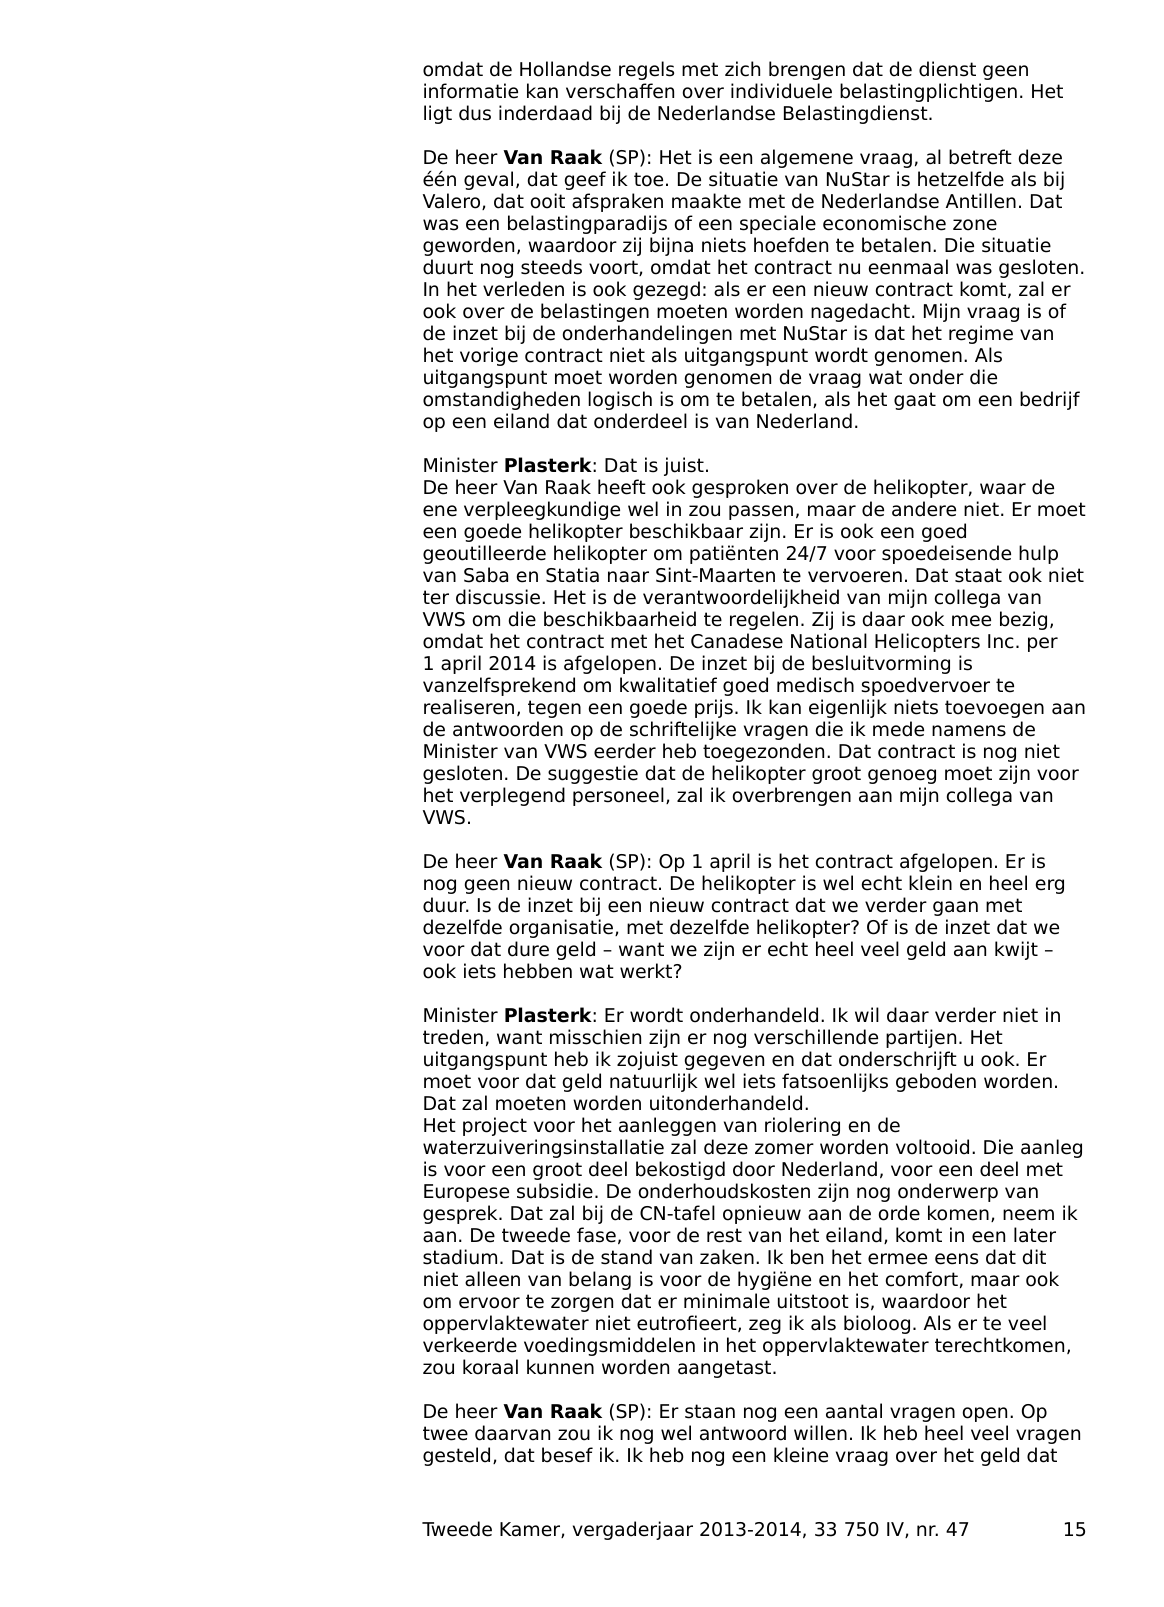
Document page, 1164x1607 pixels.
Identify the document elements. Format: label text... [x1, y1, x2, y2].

text Het project voor het aanleggen van riolering en de waterzuiveringsinstallatie zal deze zomer worden voltooid. Die aanleg is voor een groot deel bekostigd door Nederland, voor een deel met Europese subsidie. De onderhoudskosten zijn nog onderwerp van gesprek. Dat zal bij de CN-tafel opnieuw aan de orde komen, neem ik aan. De tweede fase, voor de rest van het eiland, komt in een later stadium. Dat is de stand van zaken. Ik ben het ermee eens dat dit niet alleen van belang is voor de hygiëne en het comfort, maar ook om ervoor te zorgen dat er minimale uitstoot is, waardoor het oppervlaktewater niet eutrofieert, zeg ik als bioloog. Als er te veel verkeerde voedingsmiddelen in het oppervlaktewater terechtkomen, zou koraal kunnen worden aangetast. [422, 1115, 1087, 1379]
text omdat de Hollandse regels met zich brengen dat de dienst geen informatie kan verschaffen over individuele belastingplichtigen. Het ligt dus inderdaad bij de Nederlandse Belastingdienst. [422, 59, 1087, 125]
text De heer Van Raak (SP): Er staan nog een aantal vragen open. Op twee daarvan zou ik nog wel antwoord willen. Ik heb heel veel vragen gesteld, dat besef ik. Ik heb nog een kleine vraag over het geld dat [422, 1401, 1087, 1467]
text De heer Van Raak (SP): Op 1 april is het contract afgelopen. Er is nog geen nieuw contract. De helikopter is wel echt klein en heel erg duur. Is de inzet bij een nieuw contract dat we verder gaan met dezelfde organisatie, met dezelfde helikopter? Of is de inzet dat we voor dat dure geld – want we zijn er echt heel veel geld aan kwijt – ook iets hebben wat werkt? [422, 851, 1087, 983]
text De heer Van Raak (SP): Het is een algemene vraag, al betreft deze één geval, dat geef ik toe. De situatie van NuStar is hetzelfde als bij Valero, dat ooit afspraken maakte met de Nederlandse Antillen. Dat was een belastingparadijs of een speciale economische zone geworden, waardoor zij bijna niets hoefden te betalen. Die situatie duurt nog steeds voort, omdat het contract nu eenmaal was gesloten. In het verleden is ook gezegd: als er een nieuw contract komt, zal er ook over de belastingen moeten worden nagedacht. Mijn vraag is of de inzet bij de onderhandelingen met NuStar is dat het regime van het vorige contract niet als uitgangspunt wordt genomen. Als uitgangspunt moet worden genomen de vraag wat onder die omstandigheden logisch is om te betalen, als het gaat om een bedrijf op een eiland dat onderdeel is van Nederland. [422, 147, 1087, 433]
text Minister Plasterk: Dat is juist. [422, 455, 1087, 477]
text Minister Plasterk: Er wordt onderhandeld. Ik wil daar verder niet in treden, want misschien zijn er nog verschillende partijen. Het uitgangspunt heb ik zojuist gegeven en dat onderschrijft u ook. Er moet voor dat geld natuurlijk wel iets fatsoenlijks geboden worden. Dat zal moeten worden uitonderhandeld. [422, 1005, 1087, 1115]
text De heer Van Raak heeft ook gesproken over de helikopter, waar de ene verpleegkundige wel in zou passen, maar de andere niet. Er moet een goede helikopter beschikbaar zijn. Er is ook een goed geoutilleerde helikopter om patiënten 24/7 voor spoedeisende hulp van Saba en Statia naar Sint-Maarten te vervoeren. Dat staat ook niet ter discussie. Het is de verantwoordelijkheid van mijn collega van VWS om die beschikbaarheid te regelen. Zij is daar ook mee bezig, omdat het contract met het Canadese National Helicopters Inc. per 1 april 2014 is afgelopen. De inzet bij de besluitvorming is vanzelfsprekend om kwalitatief goed medisch spoedvervoer te realiseren, tegen een goede prijs. Ik kan eigenlijk niets toevoegen aan de antwoorden op de schriftelijke vragen die ik mede namens de Minister van VWS eerder heb toegezonden. Dat contract is nog niet gesloten. De suggestie dat de helikopter groot genoeg moet zijn voor het verplegend personeel, zal ik overbrengen aan mijn collega van VWS. [422, 477, 1087, 829]
